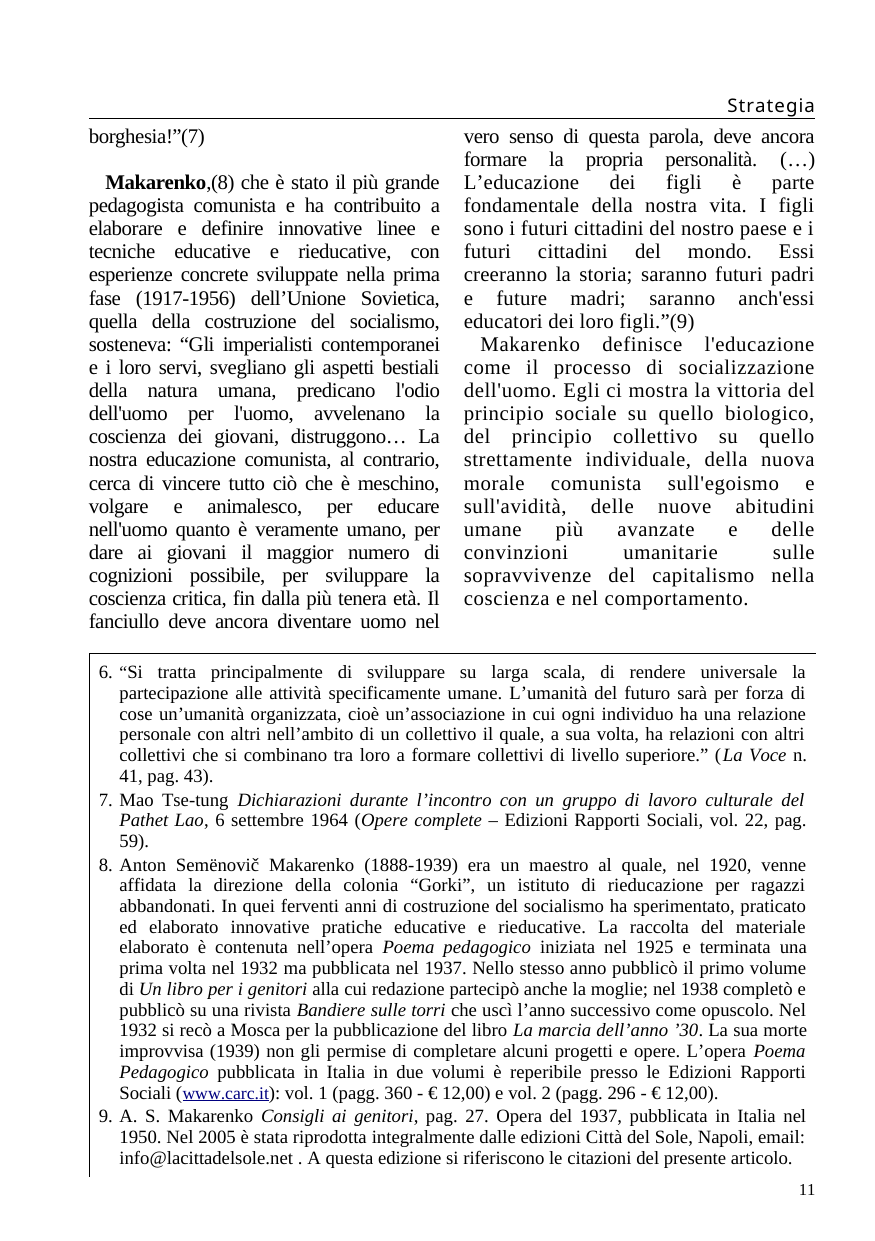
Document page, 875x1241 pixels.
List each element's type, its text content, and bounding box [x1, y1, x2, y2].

text vero senso di questa parola, deve ancora formare la propria personalità. (…) L’educazione dei figli è parte fondamentale della nostra vita. I figli sono i futuri cittadini del nostro paese e i futuri cittadini del mondo. Essi creeranno la storia; saranno futuri padri e future madri; saranno anch'essi educatori dei loro figli.”(9) [463, 119, 815, 333]
text Makarenko definisce l'educazione come il processo di socializzazione dell'uomo. Egli ci mostra la vittoria del principio sociale su quello biologico, del principio collettivo su quello strettamente individuale, della nuova morale comunista sull'egoismo e sull'avidità, delle nuove abitudini umane più avanzate e delle convinzioni umanitarie sulle sopravvivenze del capitalismo nella coscienza e nel comportamento. [463, 333, 815, 610]
text 8. Anton Semënovič Makarenko (1888-1939) era un maestro al quale, nel 1920, venne affidata la direzione della colonia “Gorki”, un istituto di rieducazione per ragazzi abbandonati. In quei ferventi anni di costruzione del socialismo ha sperimentato, praticato ed elaborato innovative pratiche educative e rieducative. La raccolta del materiale elaborato è contenuta nell’opera Poema pedagogico iniziata nel 1925 e terminata una prima volta nel 1932 ma pubblicata nel 1937. Nello stesso anno pubblicò il primo volume di Un libro per i genitori alla cui redazione partecipò anche la moglie; nel 1938 completò e pubblicò su una rivista Bandiere sulle torri che uscì l’anno successivo come opuscolo. Nel 1932 si recò a Mosca per la pubblicazione del libro La marcia dell’anno ’30. La sua morte improvvisa (1939) non gli permise di completare alcuni progetti e opere. L’opera Poema Pedagogico pubblicata in Italia in due volumi è reperibile presso le Edizioni Rapporti Sociali (www.carc.it): vol. 1 (pagg. 360 - € 12,00) e vol. 2 (pagg. 296 - € 12,00). [98, 854, 807, 1103]
text 7. Mao Tse-tung Dichiarazioni durante l’incontro con un gruppo di lavoro culturale del Pathet Lao, 6 settembre 1964 (Opere complete – Edizioni Rapporti Sociali, vol. 22, pag. 59). [98, 789, 807, 851]
text 6. “Si tratta principalmente di sviluppare su larga scala, di rendere universale la partecipazione alle attività specificamente umane. L’umanità del futuro sarà per forza di cose un’umanità organizzata, cioè un’associazione in cui ogni individuo ha una relazione personale con altri nell’ambito di un collettivo il quale, a sua volta, ha relazioni con altri collettivi che si combinano tra loro a formare collettivi di livello superiore.” (La Voce n. 41, pag. 43). [98, 662, 807, 786]
text Strategia [88, 92, 815, 118]
text borghesia!”(7) [88, 119, 440, 148]
text Makarenko,(8) che è stato il più grande pedagogista comunista e ha contribuito a elaborare e definire innovative linee e tecniche educative e rieducative, con esperienze concrete sviluppate nella prima fase (1917-1956) dell’Unione Sovietica, quella della costruzione del socialismo, sosteneva: “Gli imperialisti contemporanei e i loro servi, svegliano gli aspetti bestiali della natura umana, predicano l'odio dell'uomo per l'uomo, avvelenano la coscienza dei giovani, distruggono… La nostra educazione comunista, al contrario, cerca di vincere tutto ciò che è meschino, volgare e animalesco, per educare nell'uomo quanto è veramente umano, per dare ai giovani il maggior numero di cognizioni possibile, per sviluppare la coscienza critica, fin dalla più tenera età. Il fanciullo deve ancora diventare uomo nel [88, 171, 440, 633]
text 9. A. S. Makarenko Consigli ai genitori, pag. 27. Opera del 1937, pubblicata in Italia nel 1950. Nel 2005 è stata riprodotta integralmente dalle edizioni Città del Sole, Napoli, email: info@lacittadelsole.net . A questa edizione si riferiscono le citazioni del presente articolo. [98, 1106, 807, 1168]
